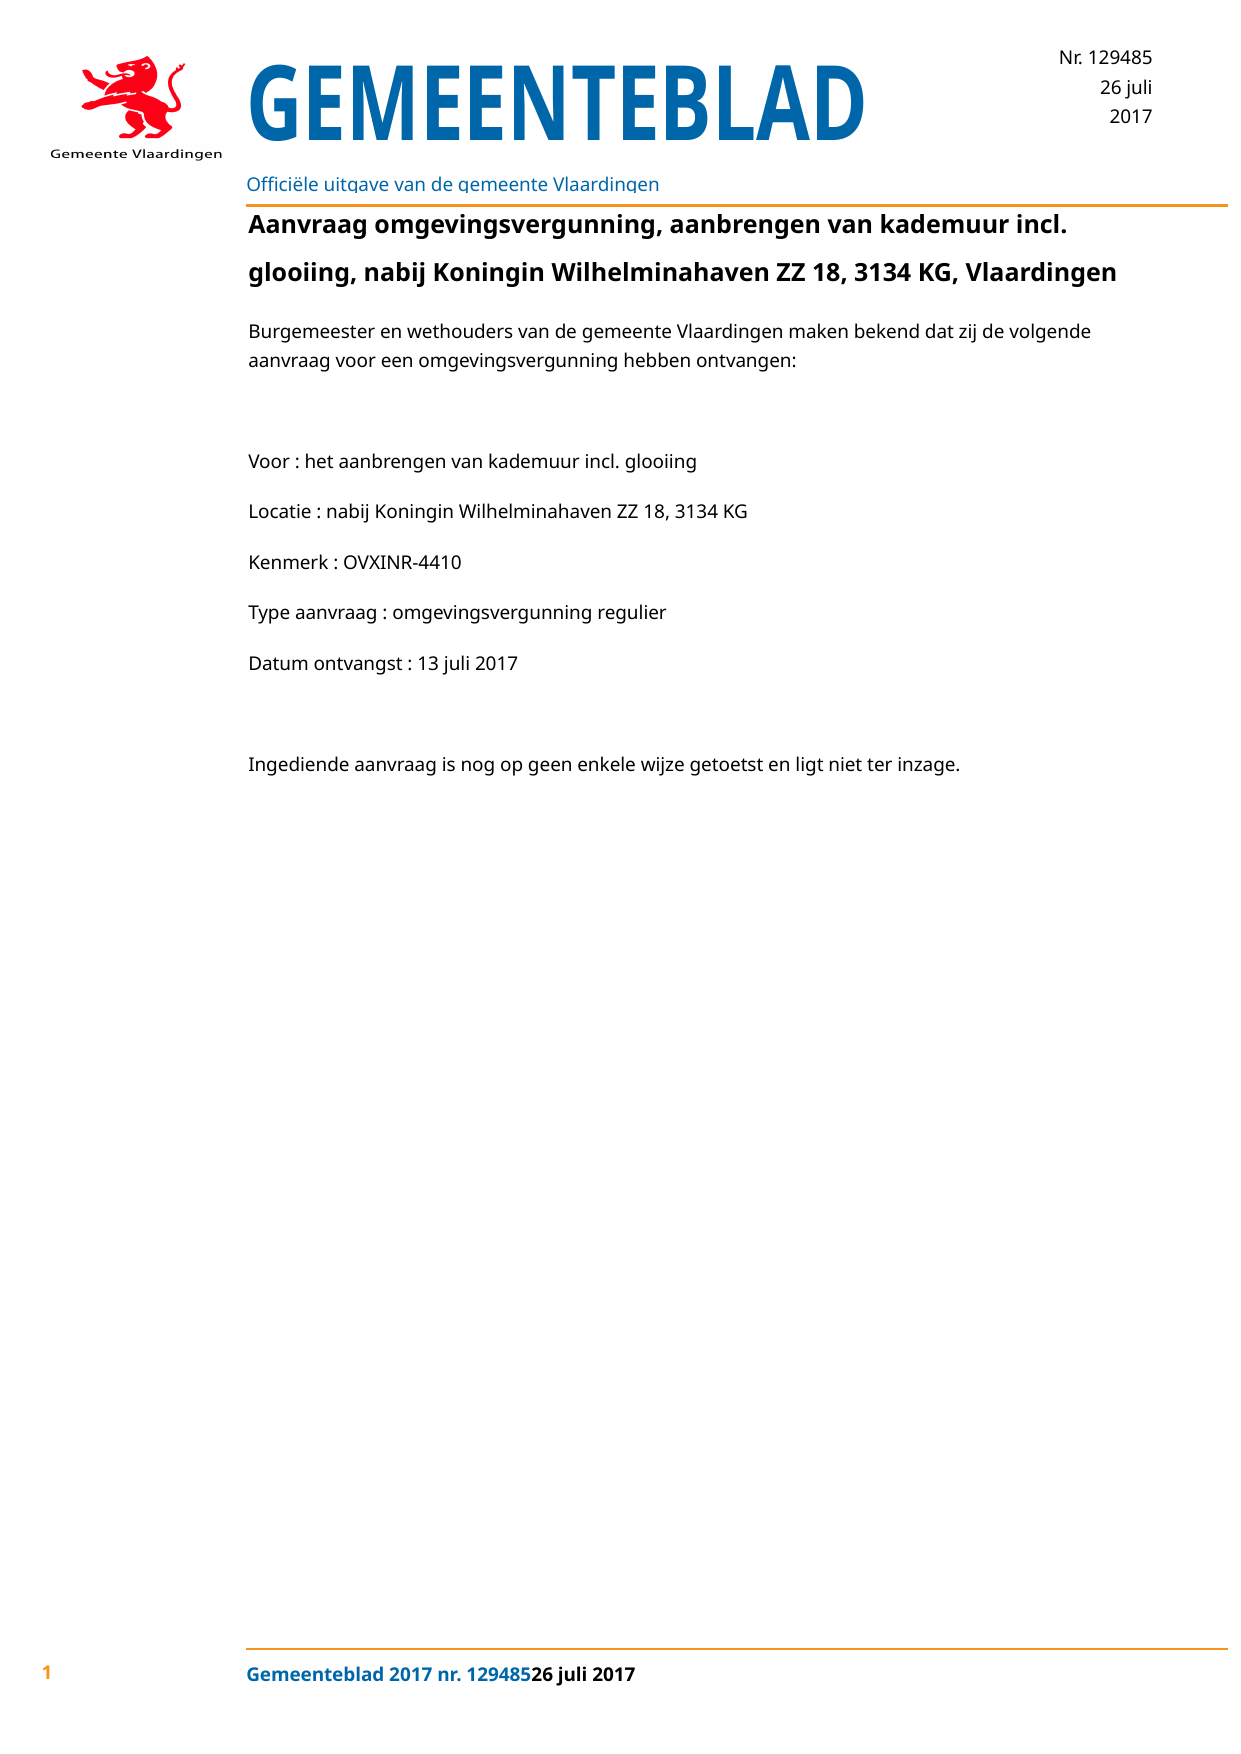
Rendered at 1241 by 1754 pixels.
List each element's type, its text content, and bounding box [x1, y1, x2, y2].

text Kenmerk : OVXINR-4410 [248, 549, 1152, 575]
text Burgemeester en wethouders van de gemeente Vlaardingen maken bekend dat zij de volgende aanvraag voor een omgevingsvergunning hebben ontvangen: [248, 318, 1152, 373]
text Locatie : nabij Koningin Wilhelminahaven ZZ 18, 3134 KG [248, 499, 1152, 524]
text Ingediende aanvraag is nog op geen enkele wijze getoetst en ligt niet ter inzage. [248, 751, 1152, 777]
picture [41, 47, 231, 172]
text Aanvraag omgevingsvergunning, aanbrengen van kademuur incl. glooiing, nabij Koningin Wilhelminahaven ZZ 18, 3134 KG, Vlaardingen [248, 207, 1152, 288]
text Datum ontvangst : 13 juli 2017 [248, 650, 1152, 676]
text Voor : het aanbrengen van kademuur incl. glooiing [248, 448, 1152, 474]
text Type aanvraag : omgevingsvergunning regulier [248, 599, 1152, 625]
